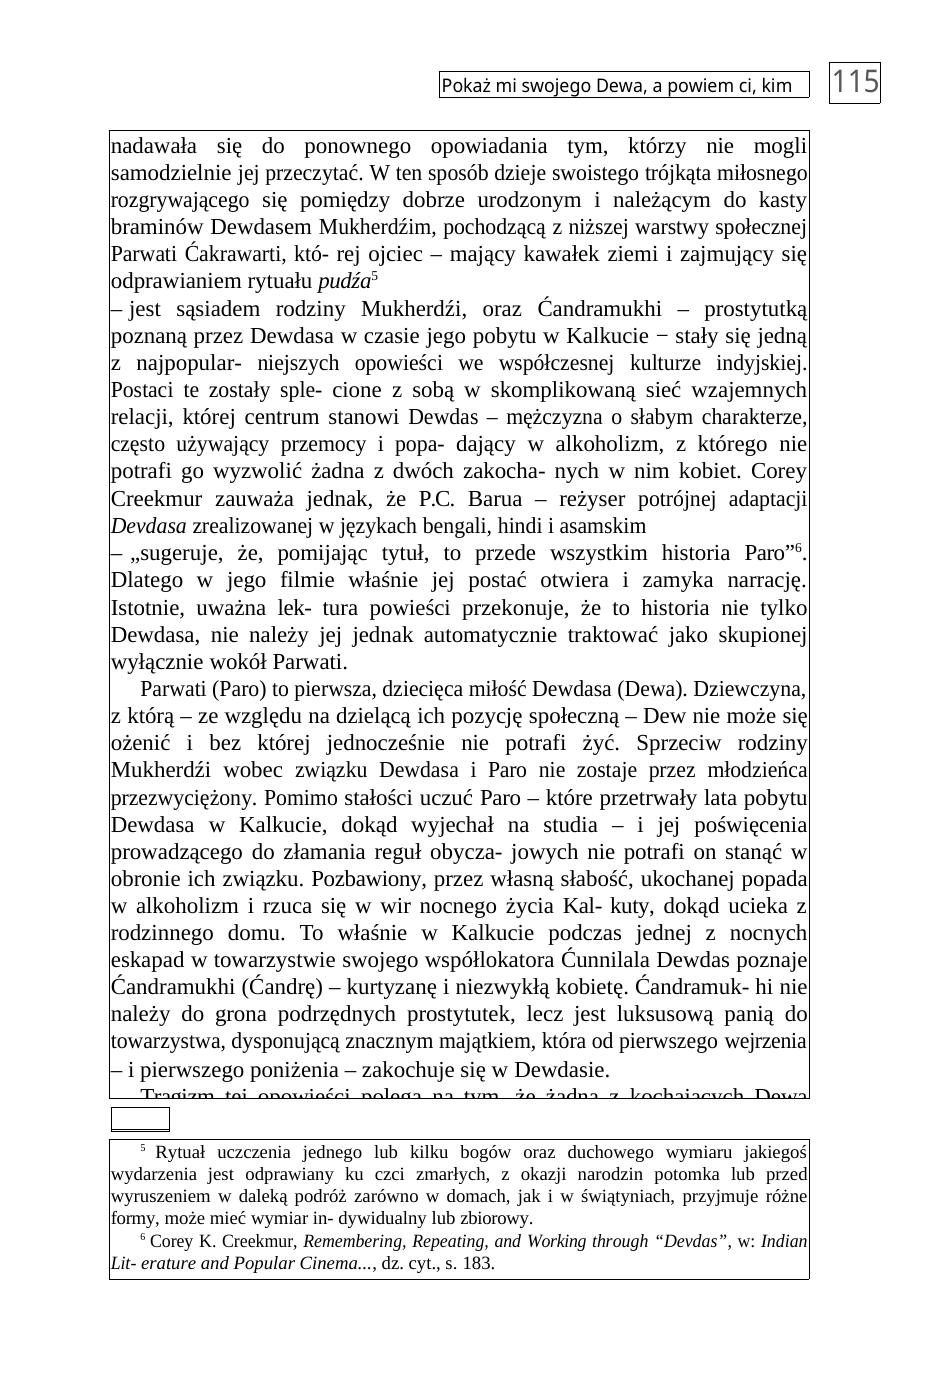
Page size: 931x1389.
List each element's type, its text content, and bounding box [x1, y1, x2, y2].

text Parwati (Paro) to pierwsza, dziecięca miłość Dewdasa (Dewa). Dziewczyna, z którą – ze względu na dzielącą ich pozycję społeczną – Dew nie może się ożenić i bez której jednocześnie nie potrafi żyć. Sprzeciw rodziny Mukherdźi wobec związku Dewdasa i Paro nie zostaje przez młodzieńca przezwyciężony. Pomimo stałości uczuć Paro – które przetrwały lata pobytu Dewdasa w Kalkucie, dokąd wyjechał na studia – i jej poświęcenia prowadzącego do złamania reguł obycza- jowych nie potrafi on stanąć w obronie ich związku. Pozbawiony, przez własną słabość, ukochanej popada w alkoholizm i rzuca się w wir nocnego życia Kal- kuty, dokąd ucieka z rodzinnego domu. To właśnie w Kalkucie podczas jednej z nocnych eskapad w towarzystwie swojego współlokatora Ćunnilala Dewdas poznaje Ćandramukhi (Ćandrę) – kurtyzanę i niezwykłą kobietę. Ćandramuk- hi nie należy do grona podrzędnych prostytutek, lecz jest luksusową panią do towarzystwa, dysponującą znacznym majątkiem, która od pierwszego wejrzenia [111, 675, 808, 1054]
text nadawała się do ponownego opowiadania tym, którzy nie mogli samodzielnie jej przeczytać. W ten sposób dzieje swoistego trójkąta miłosnego rozgrywającego się pomiędzy dobrze urodzonym i należącym do kasty braminów Dewdasem Mukherdźim, pochodzącą z niższej warstwy społecznej Parwati Ćakrawarti, któ- rej ojciec – mający kawałek ziemi i zajmujący się odprawianiem rytuału pudźa5 [111, 132, 807, 294]
text 6 Corey K. Creekmur, Remembering, Repeating, and Working through “Devdas”, w: Indian Lit- erature and Popular Cinema..., dz. cyt., s. 183. [111, 1230, 807, 1273]
text 115 [831, 63, 880, 100]
text Tragizm tej opowieści polega na tym, że żadna z kochających Dewa kobiet nie może go uratować przed nim samym, jego nałogiem, niestałością, brakiem charakteru i cechującą go gwałtownością. Parwati, pozbawiona nadziei na upragniony z nim związek, zgadza się wyjść za mąż za wdowca z wyższej kasty, [111, 1083, 807, 1098]
list „sugeruje, że, pomijając tytuł, to przede wszystkim historia Paro”6. Dlatego w jego filmie właśnie jej postać otwiera i zamyka narrację. Istotnie, uważna lek- tura powieści przekonuje, że to historia nie tylko Dewdasa, nie należy jej jednak automatycznie traktować jako skupionej wyłącznie wokół Parwati. [111, 539, 808, 674]
list jest sąsiadem rodziny Mukherdźi, oraz Ćandramukhi – prostytutką poznaną przez Dewdasa w czasie jego pobytu w Kalkucie − stały się jedną z najpopular- niejszych opowieści we współczesnej kulturze indyjskiej. Postaci te zostały sple- cione z sobą w skomplikowaną sieć wzajemnych relacji, której centrum stanowi Dewdas – mężczyzna o słabym charakterze, często używający przemocy i popa- dający w alkoholizm, z którego nie potrafi go wyzwolić żadna z dwóch zakocha- nych w nim kobiet. Corey Creekmur zauważa jednak, że P.C. Barua – reżyser potrójnej adaptacji Devdasa zrealizowanej w językach bengali, hindi i asamskim [111, 295, 808, 538]
text Pokaż mi swojego Dewa, a powiem ci, kim jesteś [441, 72, 809, 97]
list i pierwszego poniżenia – zakochuje się w Dewdasie. [111, 1056, 809, 1082]
text 5 Rytuał uczczenia jednego lub kilku bogów oraz duchowego wymiaru jakiegoś wydarzenia jest odprawiany ku czci zmarłych, z okazji narodzin potomka lub przed wyruszeniem w daleką podróż zarówno w domach, jak i w świątyniach, przyjmuje różne formy, może mieć wymiar in- dywidualny lub zbiorowy. [111, 1141, 807, 1229]
